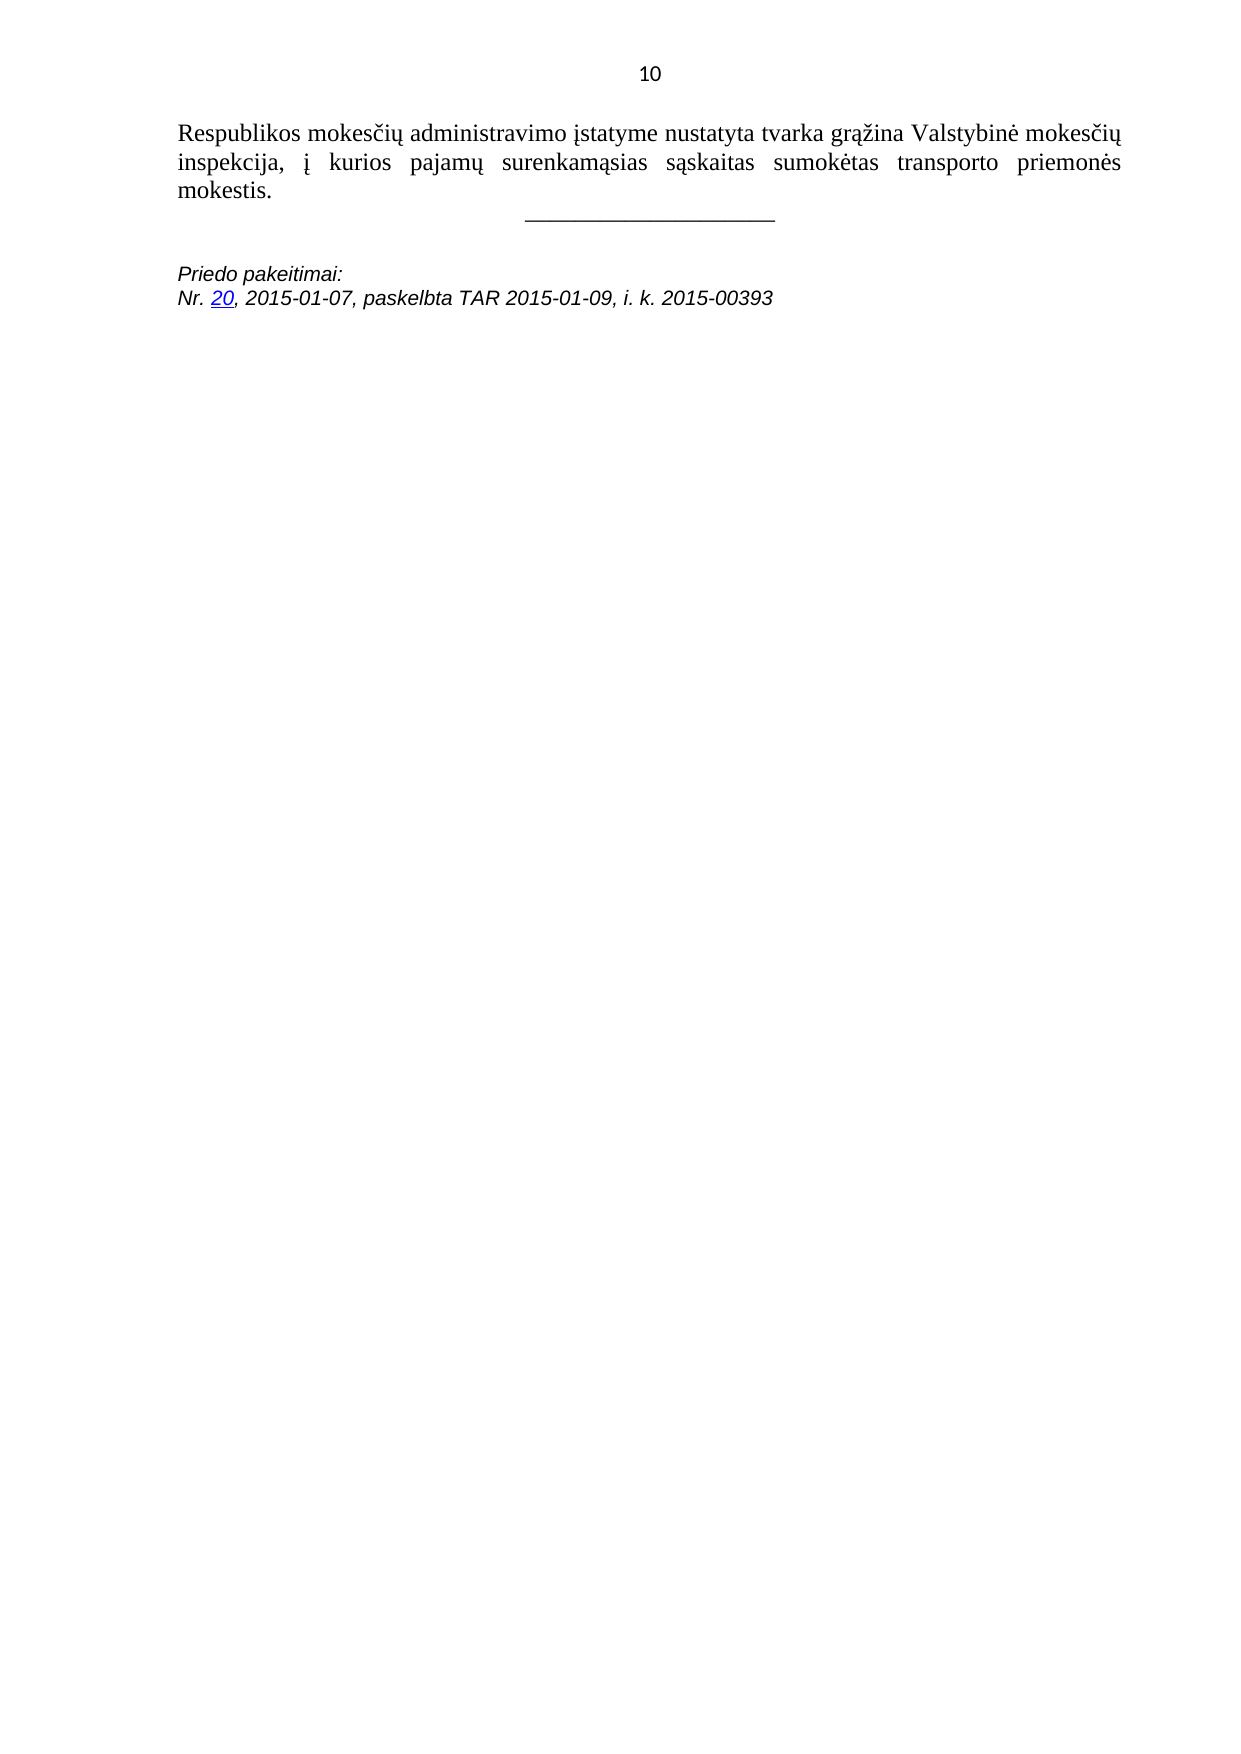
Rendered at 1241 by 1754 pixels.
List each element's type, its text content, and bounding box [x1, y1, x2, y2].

text Priedo pakeitimai: [177, 262, 1122, 286]
text Respublikos mokesčių administravimo įstatyme nustatyta tvarka grąžina Valstybinė mokesčių inspekcija, į kurios pajamų surenkamąsias sąskaitas sumokėtas transporto priemonės mokestis. [177, 118, 1122, 204]
text –––––––––––––––––––– [177, 204, 1122, 233]
text Nr. 20, 2015-01-07, paskelbta TAR 2015-01-09, i. k. 2015-00393 [177, 286, 1122, 310]
